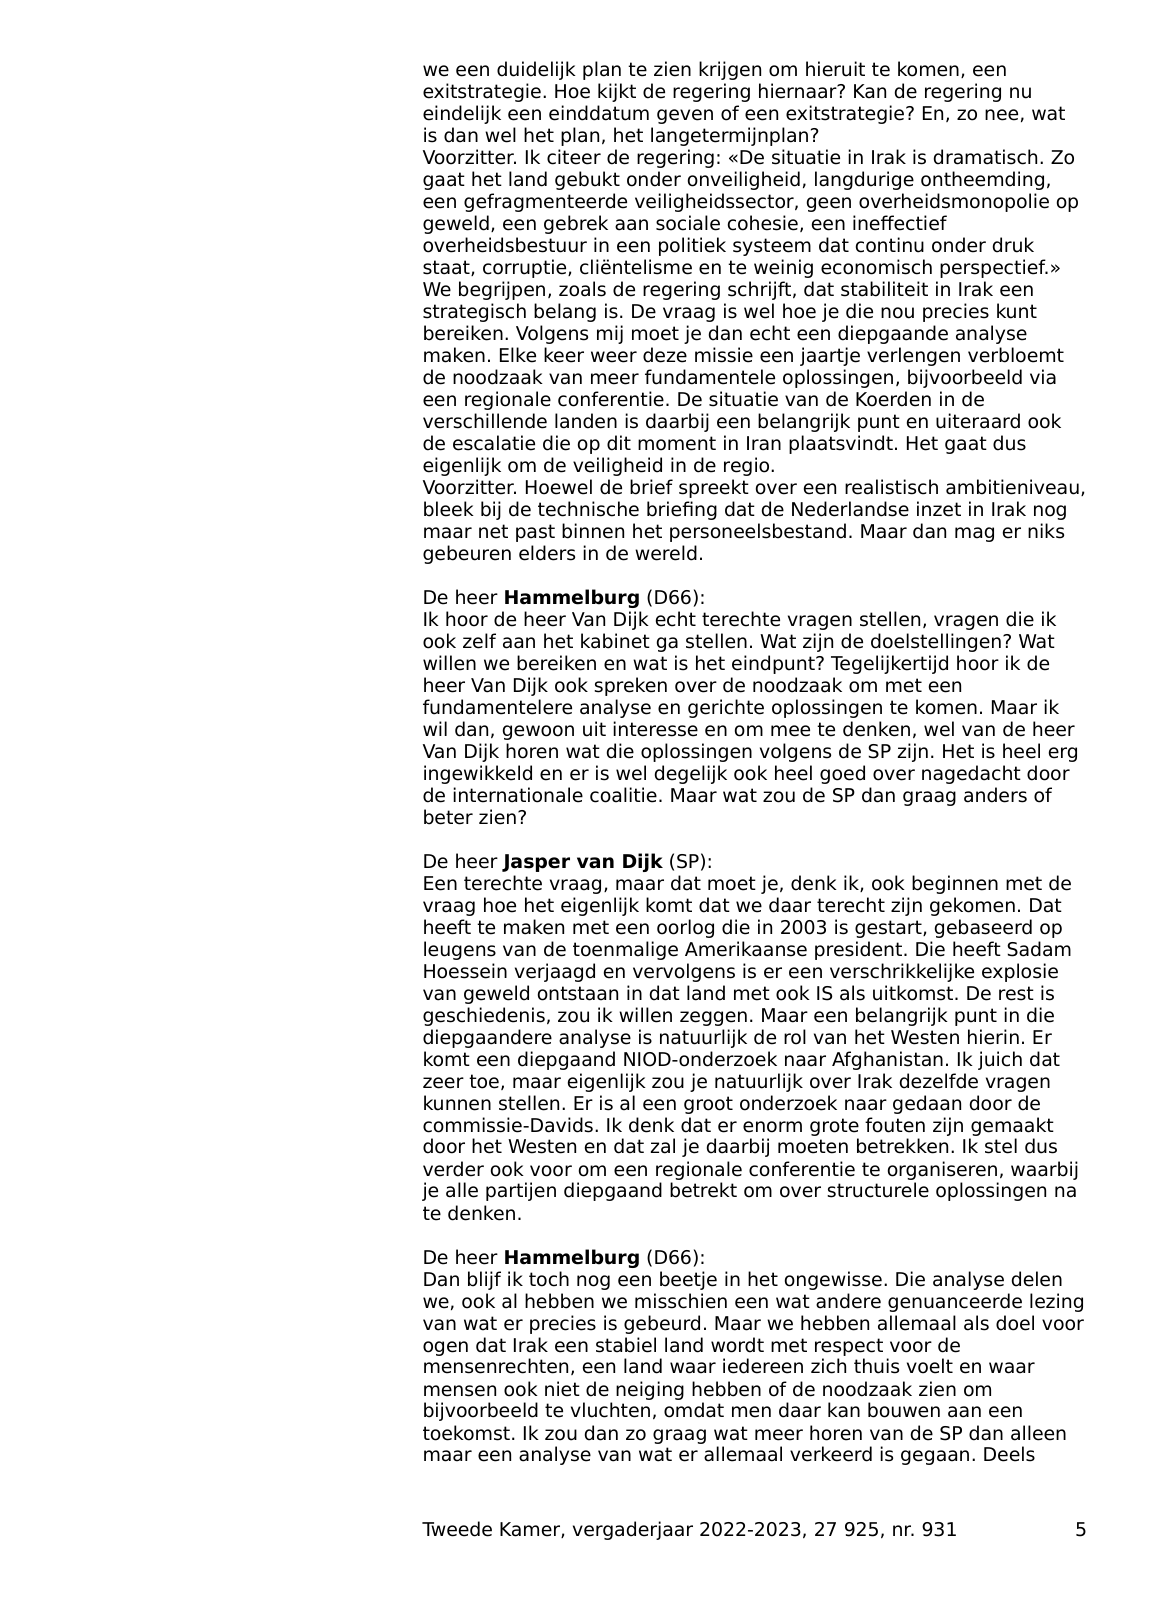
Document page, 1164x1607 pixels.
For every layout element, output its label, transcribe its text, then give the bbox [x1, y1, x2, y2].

text we een duidelijk plan te zien krijgen om hieruit te komen, een exitstrategie. Hoe kijkt de regering hiernaar? Kan de regering nu eindelijk een einddatum geven of een exitstrategie? En, zo nee, wat is dan wel het plan, het langetermijnplan? [422, 59, 1087, 147]
text Dan blijf ik toch nog een beetje in het ongewisse. Die analyse delen we, ook al hebben we misschien een wat andere genuanceerde lezing van wat er precies is gebeurd. Maar we hebben allemaal als doel voor ogen dat Irak een stabiel land wordt met respect voor de mensenrechten, een land waar iedereen zich thuis voelt en waar mensen ook niet de neiging hebben of de noodzaak zien om bijvoorbeeld te vluchten, omdat men daar kan bouwen aan een toekomst. Ik zou dan zo graag wat meer horen van de SP dan alleen maar een analyse van wat er allemaal verkeerd is gegaan. Deels [422, 1268, 1087, 1466]
text Ik hoor de heer Van Dijk echt terechte vragen stellen, vragen die ik ook zelf aan het kabinet ga stellen. Wat zijn de doelstellingen? Wat willen we bereiken en wat is het eindpunt? Tegelijkertijd hoor ik de heer Van Dijk ook spreken over de noodzaak om met een fundamentelere analyse en gerichte oplossingen te komen. Maar ik wil dan, gewoon uit interesse en om mee te denken, wel van de heer Van Dijk horen wat die oplossingen volgens de SP zijn. Het is heel erg ingewikkeld en er is wel degelijk ook heel goed over nagedacht door de internationale coalitie. Maar wat zou de SP dan graag anders of beter zien? [422, 609, 1087, 828]
text Voorzitter. Hoewel de brief spreekt over een realistisch ambitieniveau, bleek bij de technische briefing dat de Nederlandse inzet in Irak nog maar net past binnen het personeelsbestand. Maar dan mag er niks gebeuren elders in de wereld. [422, 477, 1087, 564]
text De heer Hammelburg (D66): [422, 587, 1087, 609]
text Voorzitter. Ik citeer de regering: «De situatie in Irak is dramatisch. Zo gaat het land gebukt onder onveiligheid, langdurige ontheemding, een gefragmenteerde veiligheidssector, geen overheidsmonopolie op geweld, een gebrek aan sociale cohesie, een ineffectief overheidsbestuur in een politiek systeem dat continu onder druk staat, corruptie, cliëntelisme en te weinig economisch perspectief.» We begrijpen, zoals de regering schrijft, dat stabiliteit in Irak een strategisch belang is. De vraag is wel hoe je die nou precies kunt bereiken. Volgens mij moet je dan echt een diepgaande analyse maken. Elke keer weer deze missie een jaartje verlengen verbloemt de noodzaak van meer fundamentele oplossingen, bijvoorbeeld via een regionale conferentie. De situatie van de Koerden in de verschillende landen is daarbij een belangrijk punt en uiteraard ook de escalatie die op dit moment in Iran plaatsvindt. Het gaat dus eigenlijk om de veiligheid in de regio. [422, 147, 1087, 477]
text De heer Hammelburg (D66): [422, 1247, 1087, 1268]
text Een terechte vraag, maar dat moet je, denk ik, ook beginnen met de vraag hoe het eigenlijk komt dat we daar terecht zijn gekomen. Dat heeft te maken met een oorlog die in 2003 is gestart, gebaseerd op leugens van de toenmalige Amerikaanse president. Die heeft Sadam Hoessein verjaagd en vervolgens is er een verschrikkelijke explosie van geweld ontstaan in dat land met ook IS als uitkomst. De rest is geschiedenis, zou ik willen zeggen. Maar een belangrijk punt in die diepgaandere analyse is natuurlijk de rol van het Westen hierin. Er komt een diepgaand NIOD-onderzoek naar Afghanistan. Ik juich dat zeer toe, maar eigenlijk zou je natuurlijk over Irak dezelfde vragen kunnen stellen. Er is al een groot onderzoek naar gedaan door de commissie-Davids. Ik denk dat er enorm grote fouten zijn gemaakt door het Westen en dat zal je daarbij moeten betrekken. Ik stel dus verder ook voor om een regionale conferentie te organiseren, waarbij je alle partijen diepgaand betrekt om over structurele oplossingen na te denken. [422, 873, 1087, 1224]
text De heer Jasper van Dijk (SP): [422, 851, 1087, 873]
